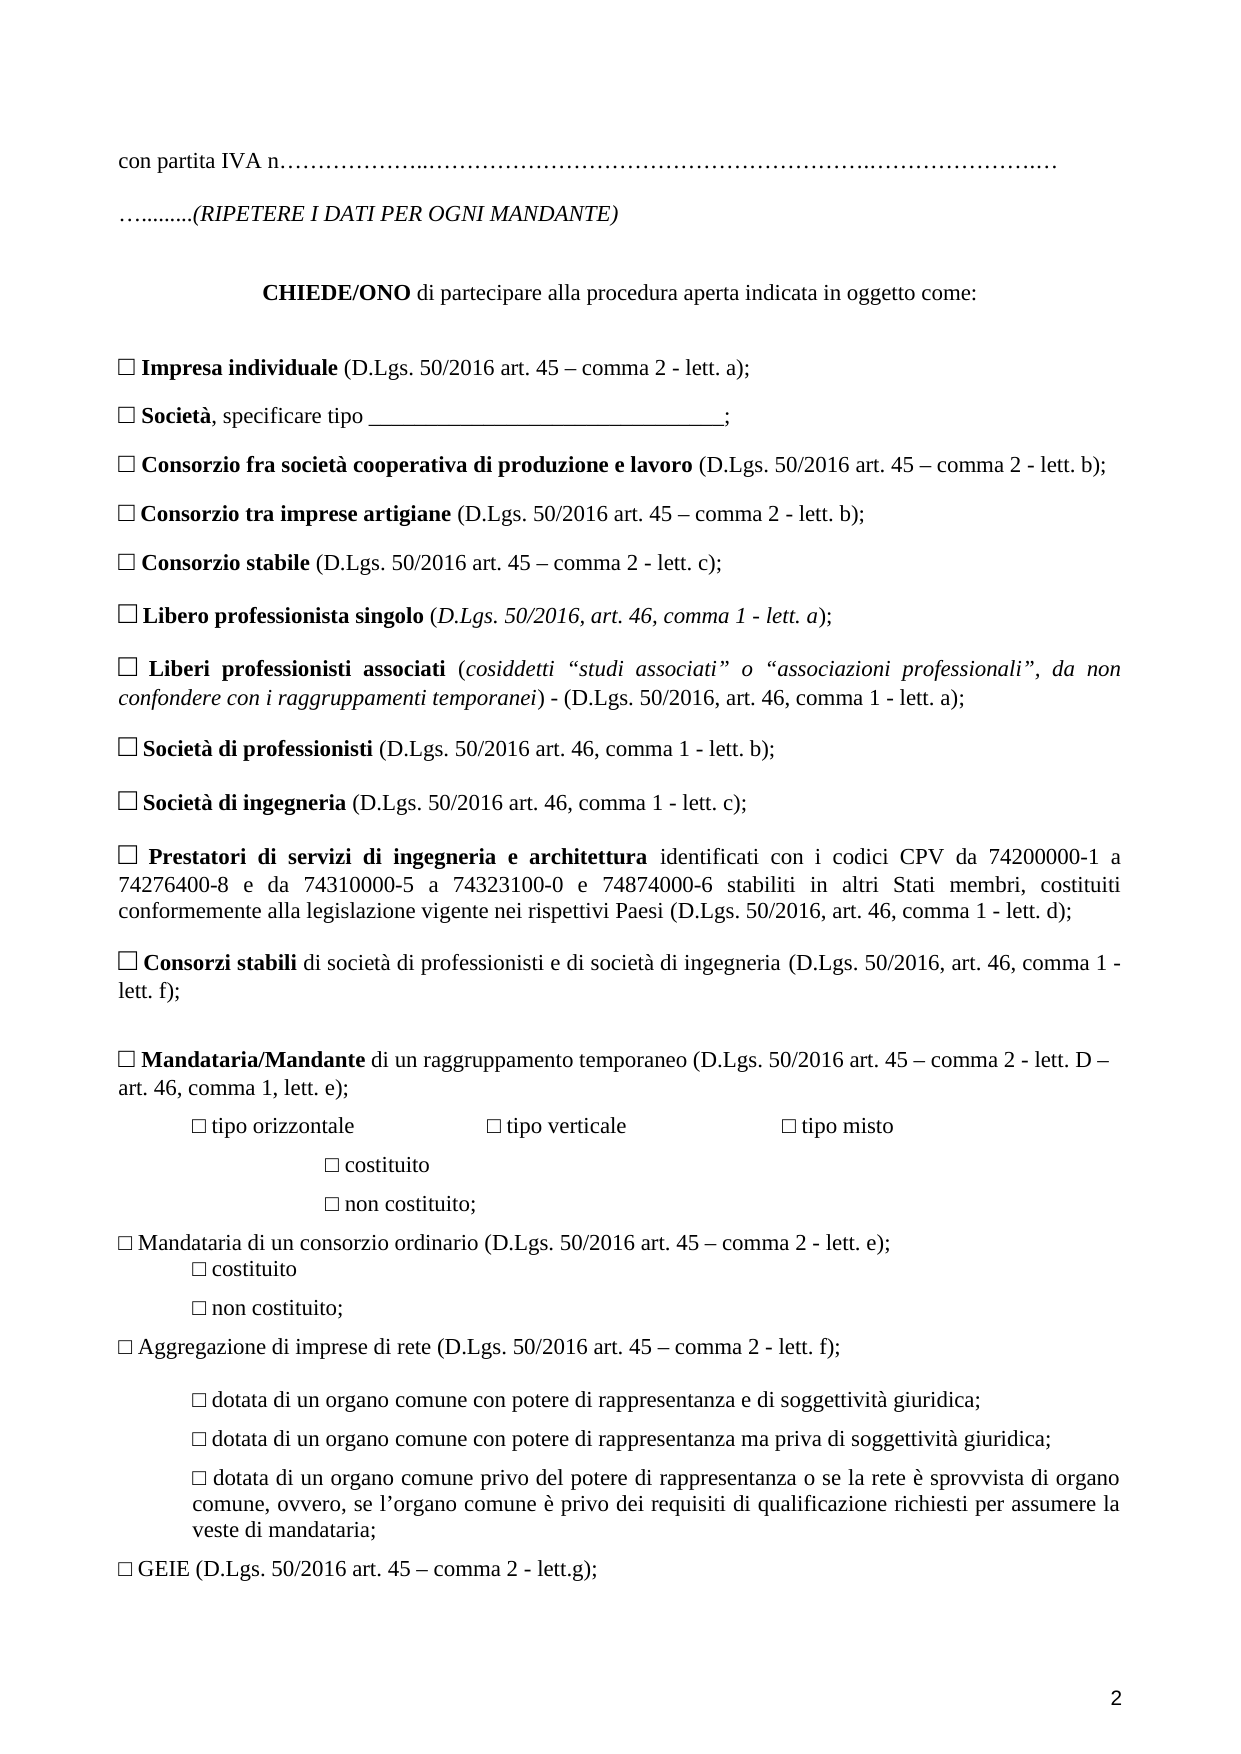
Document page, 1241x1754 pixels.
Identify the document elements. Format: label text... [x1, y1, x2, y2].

text □ costituito [266, 1151, 1122, 1178]
text □ Mandataria/Mandante di un raggruppamento temporaneo (D.Lgs. 50/2016 art. 45 – comma 2 - lett. D – art. 46, comma 1, lett. e); [118, 1042, 1122, 1100]
text □ Liberi professionisti associati (cosiddetti “studi associati” o “associazioni professionali”, da non confondere con i raggruppamenti temporanei) - (D.Lgs. 50/2016, art. 46, comma 1 - lett. a); [118, 648, 1122, 710]
text □ non costituito; [266, 1190, 1122, 1217]
text □ costituito [118, 1255, 1122, 1282]
text □ Mandataria di un consorzio ordinario (D.Lgs. 50/2016 art. 45 – comma 2 - lett. e); [118, 1229, 1122, 1255]
text □ dotata di un organo comune privo del potere di rappresentanza o se la rete è sprovvista di organo comune, ovvero, se l’organo comune è privo dei requisiti di qualificazione richiesti per assumere la veste di mandataria; [192, 1463, 1122, 1543]
text ….........(RIPETERE I DATI PER OGNI MANDANTE) [118, 200, 1122, 227]
text con partita IVA n………………..………………………………………………….………………….… [118, 148, 1122, 174]
text □ Libero professionista singolo (D.Lgs. 50/2016, art. 46, comma 1 - lett. a); [118, 594, 1122, 630]
text □ tipo orizzontale □ tipo verticale □ tipo misto [118, 1112, 1122, 1139]
text □ Società di ingegneria (D.Lgs. 50/2016 art. 46, comma 1 - lett. c); [118, 781, 1122, 817]
text □ Società, specificare tipo _______________________________; [118, 399, 1122, 430]
text □ GEIE (D.Lgs. 50/2016 art. 45 – comma 2 - lett.g); [118, 1555, 1122, 1581]
text □ non costituito; [118, 1294, 1122, 1321]
text □ Consorzio tra imprese artigiane (D.Lgs. 50/2016 art. 45 – comma 2 - lett. b); [118, 496, 1122, 527]
text □ Aggregazione di imprese di rete (D.Lgs. 50/2016 art. 45 – comma 2 - lett. f); [118, 1333, 1122, 1359]
text □ Società di professionisti (D.Lgs. 50/2016 art. 46, comma 1 - lett. b); [118, 728, 1122, 764]
text CHIEDE/ONO di partecipare alla procedura aperta indicata in oggetto come: [118, 279, 1122, 306]
text □ dotata di un organo comune con potere di rappresentanza e di soggettività giuridica; [192, 1386, 1122, 1412]
text □ Consorzio stabile (D.Lgs. 50/2016 art. 45 – comma 2 - lett. c); [118, 545, 1122, 576]
text □ Consorzi stabili di società di professionisti e di società di ingegneria (D.Lgs. 50/2016, art. 46, comma 1 - lett. f); [118, 941, 1122, 1004]
text □ Consorzio fra società cooperativa di produzione e lavoro (D.Lgs. 50/2016 art. 45 – comma 2 - lett. b); [118, 447, 1122, 479]
text □ dotata di un organo comune con potere di rappresentanza ma priva di soggettività giuridica; [192, 1425, 1122, 1451]
text □ Prestatori di servizi di ingegneria e architettura identificati con i codici CPV da 74200000-1 a 74276400-8 e da 74310000-5 a 74323100-0 e 74874000-6 stabiliti in altri Stati membri, costituiti conformemente alla legislazione vigente nei rispettivi Paesi (D.Lgs. 50/2016, art. 46, comma 1 - lett. d); [118, 835, 1122, 924]
text ⁭□ Impresa individuale (D.Lgs. 50/2016 art. 45 – comma 2 - lett. a); [118, 350, 1122, 381]
